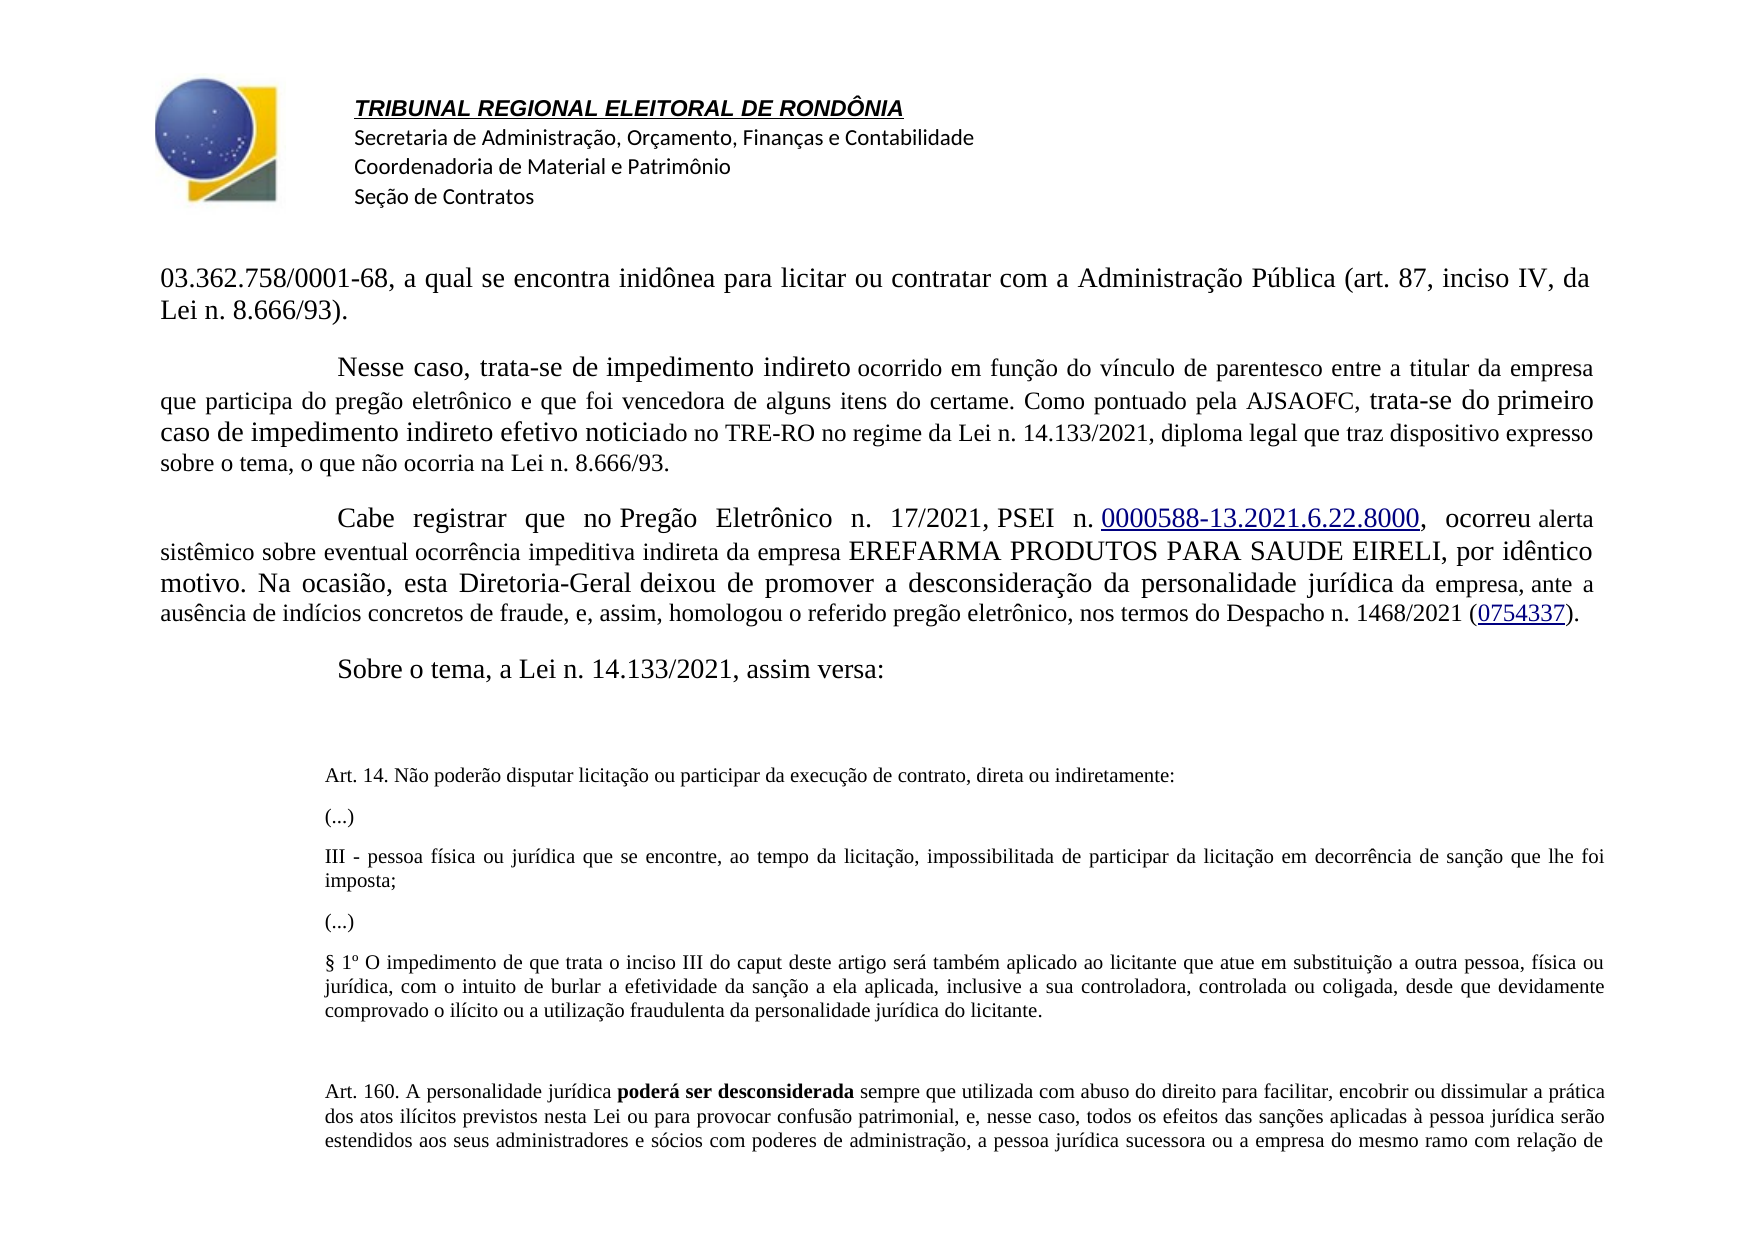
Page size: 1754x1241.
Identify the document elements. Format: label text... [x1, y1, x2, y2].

text Art. 14. Não poderão disputar licitação ou participar da execução de contrato, direta ou indiretamente: [324, 763, 1606, 787]
text (...) [324, 804, 1606, 828]
text Nesse caso, trata-se de impedimento indireto ocorrido em função do vínculo de parentesco entre a titular da empresa que participa do pregão eletrônico e que foi vencedora de alguns itens do certame. Como pontuado pela AJSAOFC, trata-se do primeiro caso de impedimento indireto efetivo noticiado no TRE-RO no regime da Lei n. 14.133/2021, diploma legal que traz dispositivo expresso sobre o tema, o que não ocorria na Lei n. 8.666/93. [160, 350, 1594, 476]
text III - pessoa física ou jurídica que se encontre, ao tempo da licitação, impossibilitada de participar da licitação em decorrência de sanção que lhe foi imposta; [324, 844, 1606, 892]
text (...) [324, 909, 1606, 933]
text Art. 160. A personalidade jurídica poderá ser desconsiderada sempre que utilizada com abuso do direito para facilitar, encobrir ou dissimular a prática dos atos ilícitos previstos nesta Lei ou para provocar confusão patrimonial, e, nesse caso, todos os efeitos das sanções aplicadas à pessoa jurídica serão estendidos aos seus administradores e sócios com poderes de administração, a pessoa jurídica sucessora ou a empresa do mesmo ramo com relação de [324, 1079, 1606, 1152]
text 03.362.758/0001-68, a qual se encontra inidônea para licitar ou contratar com a Administração Pública (art. 87, inciso IV, da Lei n. 8.666/93). [160, 261, 1594, 325]
text Cabe registrar que no Pregão Eletrônico n. 17/2021, PSEI n. 0000588-13.2021.6.22.8000, ocorreu alerta sistêmico sobre eventual ocorrência impeditiva indireta da empresa EREFARMA PRODUTOS PARA SAUDE EIRELI, por idêntico motivo. Na ocasião, esta Diretoria-Geral deixou de promover a desconsideração da personalidade jurídica da empresa, ante a ausência de indícios concretos de fraude, e, assim, homologou o referido pregão eletrônico, nos termos do Despacho n. 1468/2021 (0754337). [160, 501, 1594, 627]
text Sobre o tema, a Lei n. 14.133/2021, assim versa: [160, 652, 1594, 685]
text § 1º O impedimento de que trata o inciso III do caput deste artigo será também aplicado ao licitante que atue em substituição a outra pessoa, física ou jurídica, com o intuito de burlar a efetividade da sanção a ela aplicada, inclusive a sua controladora, controlada ou coligada, desde que devidamente comprovado o ilícito ou a utilização fraudulenta da personalidade jurídica do licitante. [324, 950, 1606, 1022]
